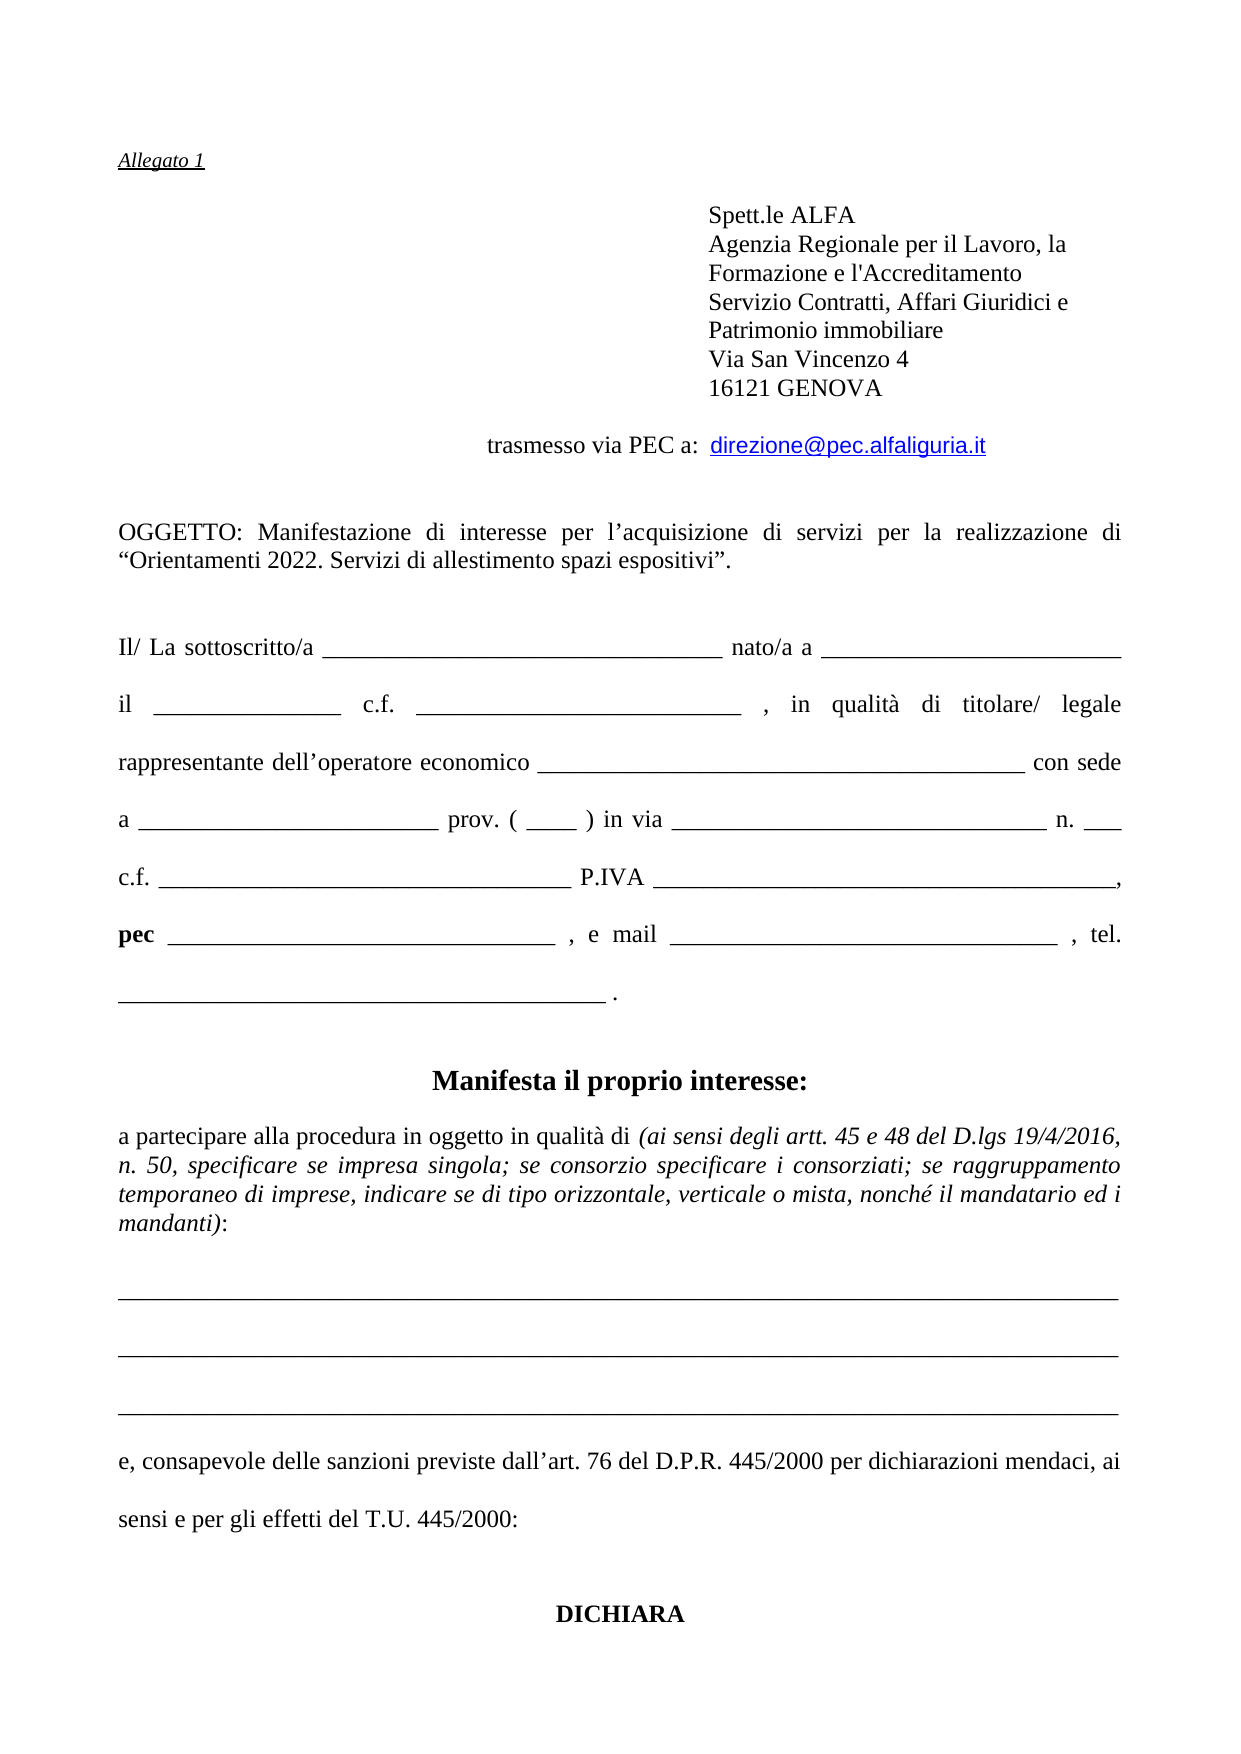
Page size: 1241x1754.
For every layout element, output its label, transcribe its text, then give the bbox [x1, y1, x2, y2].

text 16121 GENOVA [708, 373, 1122, 402]
text Agenzia Regionale per il Lavoro, la Formazione e l'Accreditamento [708, 229, 1122, 287]
text ________________________________________________________________________________________________________________________________________________________________________________________________________________________________________________e, consapevole delle sanzioni previste dall’art. 76 del D.P.R. 445/2000 per dichiarazioni mendaci, ai sensi e per gli effetti del T.U. 445/2000: [118, 1274, 1122, 1533]
text Servizio Contratti, Affari Giuridici e Patrimonio immobiliare [708, 287, 1122, 344]
text a partecipare alla procedura in oggetto in qualità di (ai sensi degli artt. 45 e 48 del D.lgs 19/4/2016, n. 50, specificare se impresa singola; se consorzio specificare i consorziati; se raggruppamento temporaneo di imprese, indicare se di tipo orizzontale, verticale o mista, nonché il mandatario ed i mandanti): [118, 1121, 1122, 1236]
text DICHIARA [118, 1599, 1122, 1628]
text OGGETTO: Manifestazione di interesse per l’acquisizione di servizi per la realizzazione di “Orientamenti 2022. Servizi di allestimento spazi espositivi”. [118, 517, 1122, 574]
text Via San Vincenzo 4 [708, 344, 1122, 373]
text trasmesso via PEC a: direzione@pec.alfaliguria.it [413, 430, 1122, 459]
text Allegato 1 [118, 148, 1122, 172]
text Manifesta il proprio interesse: [118, 1063, 1122, 1096]
text Spett.le ALFA [708, 200, 1122, 229]
text Il/ La sottoscritto/a ________________________________ nato/a a ________________________ il _______________ c.f. __________________________ , in qualità di titolare/ legale rappresentante dell’operatore economico _______________________________________ con sede a ________________________ prov. ( ____ ) in via ______________________________ n. ___ c.f. _________________________________ P.IVA _____________________________________, pec _______________________________ , e mail _______________________________ , tel. _______________________________________ . [118, 632, 1122, 1005]
